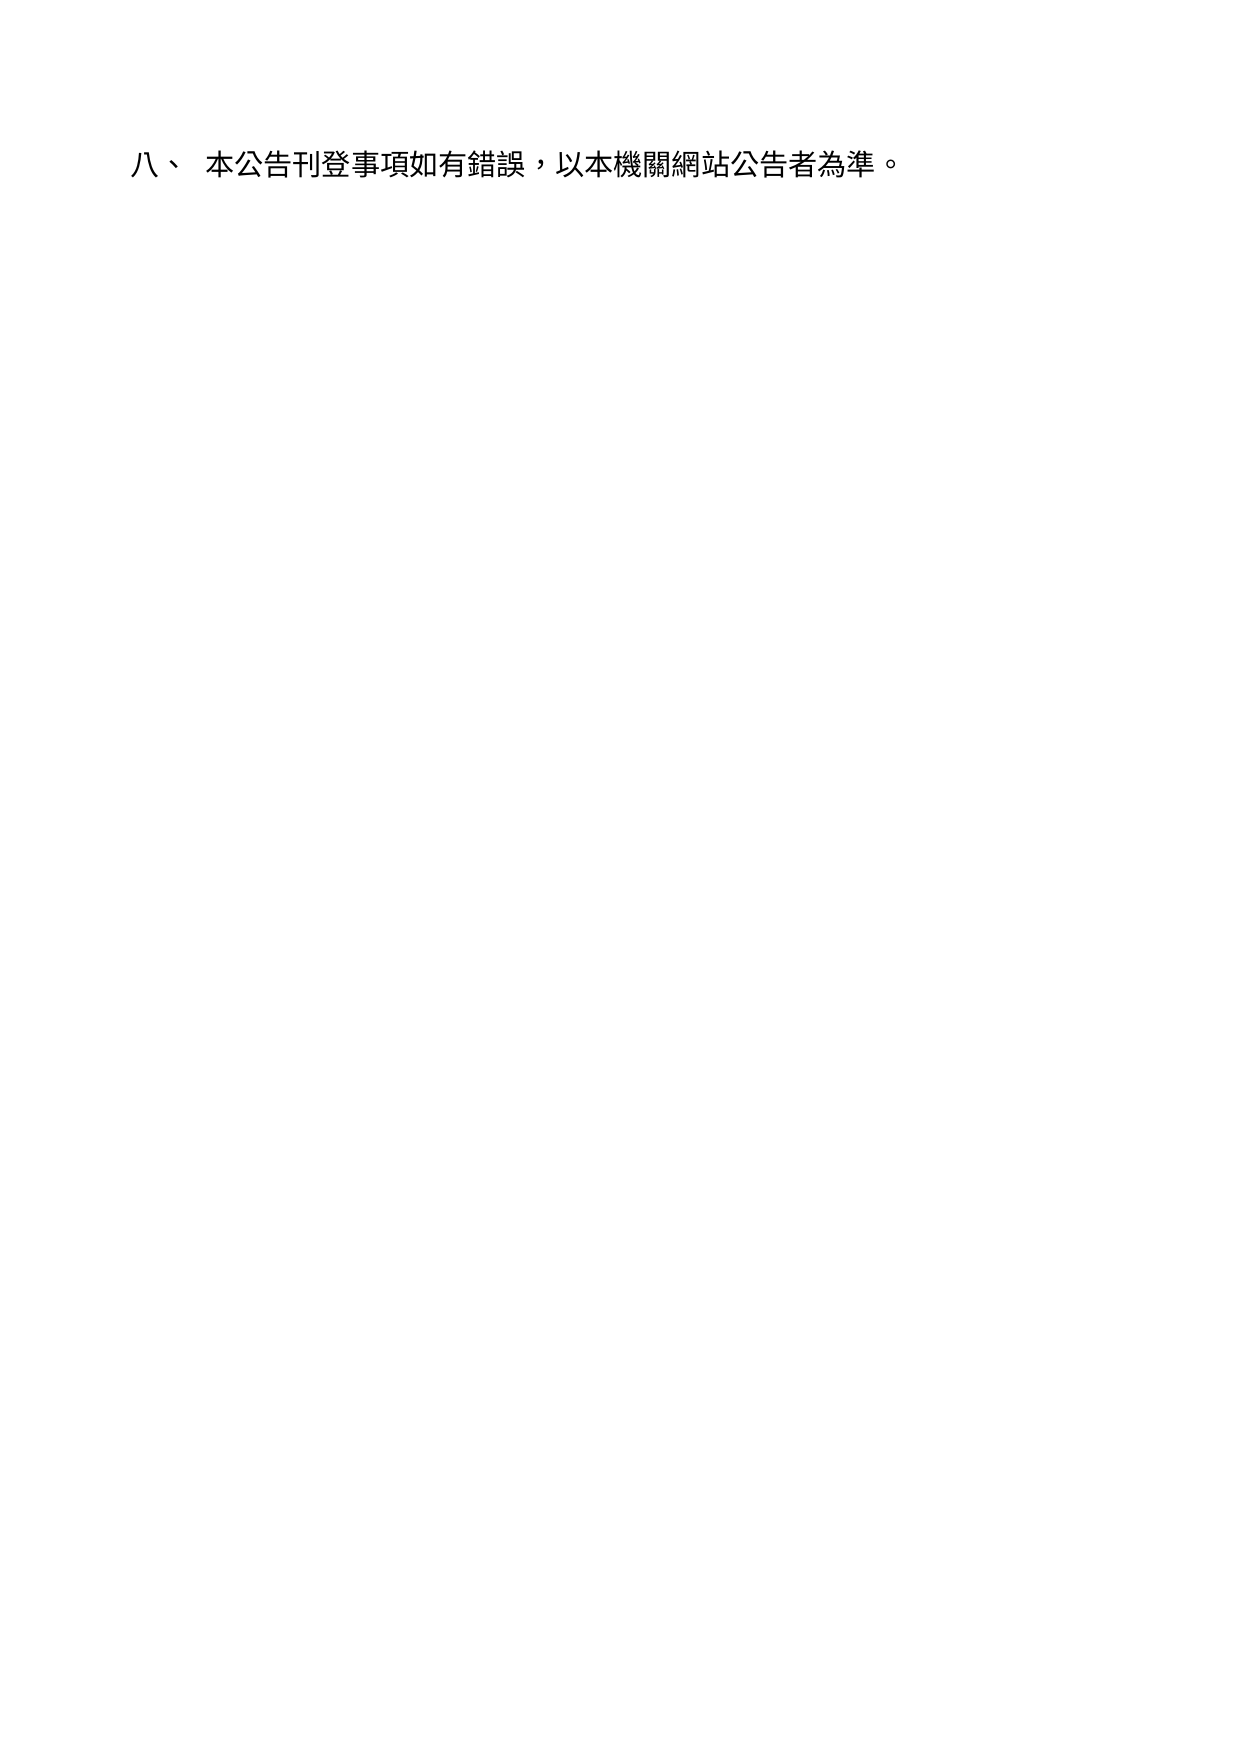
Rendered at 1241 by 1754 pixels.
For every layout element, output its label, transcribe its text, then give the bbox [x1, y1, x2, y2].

list 本公告刊登事項如有錯誤，以本機關網站公告者為準。 [130, 125, 1110, 200]
